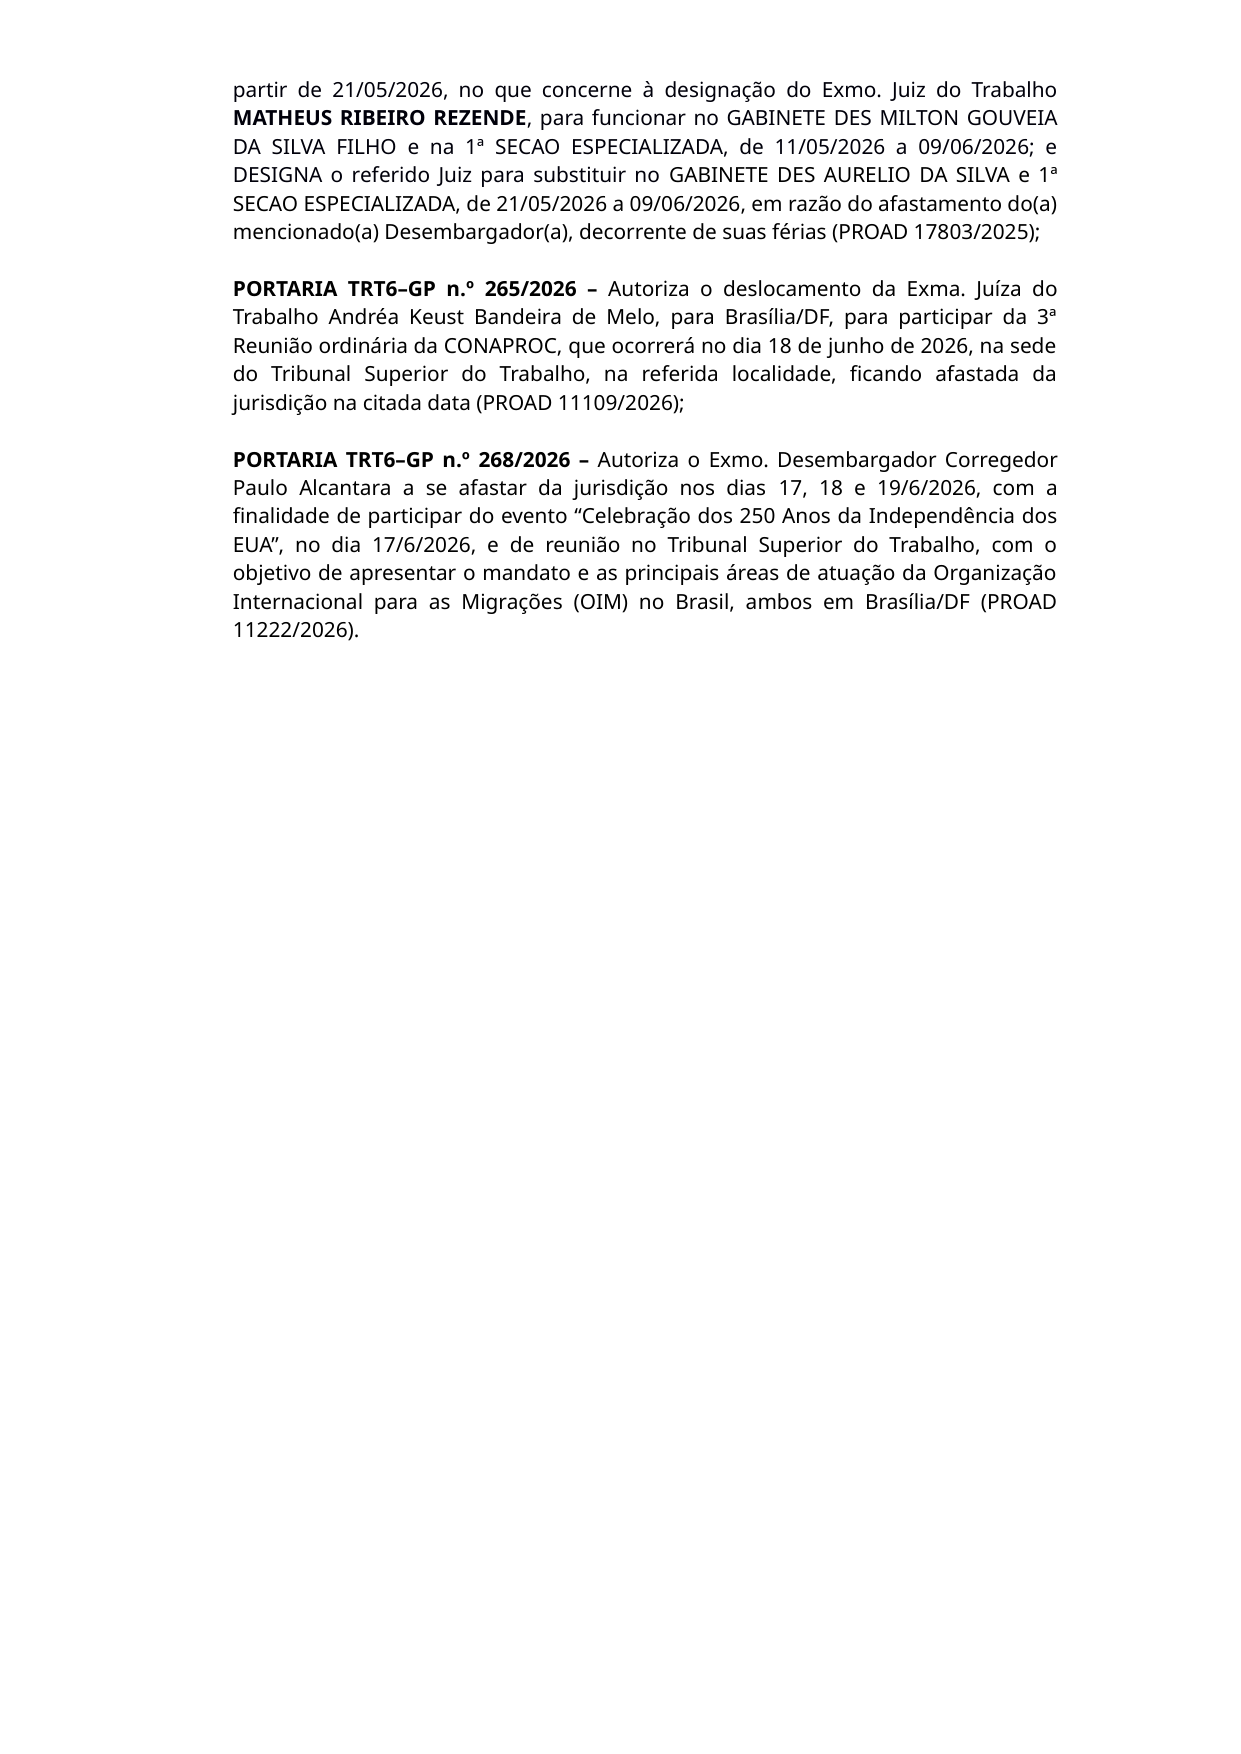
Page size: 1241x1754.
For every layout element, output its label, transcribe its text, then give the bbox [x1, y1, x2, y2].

table_cell partir de 21/05/2026, no que concerne à designação do Exmo. Juiz do Trabalho MATHEUS RIBEIRO REZENDE, para funcionar no GABINETE DES MILTON GOUVEIA DA SILVA FILHO e na 1ª SECAO ESPECIALIZADA, de 11/05/2026 a 09/06/2026; e DESIGNA o referido Juiz para substituir no GABINETE DES AURELIO DA SILVA e 1ª SECAO ESPECIALIZADA, de 21/05/2026 a 09/06/2026, em razão do afastamento do(a) mencionado(a) Desembargador(a), decorrente de suas férias (PROAD 17803/2025); PORTARIA TRT6–GP n.º 265/2026 – Autoriza o deslocamento da Exma. Juíza do Trabalho Andréa Keust Bandeira de Melo, para Brasília/DF, para participar da 3ª Reunião ordinária da CONAPROC, que ocorrerá no dia 18 de junho de 2026, na sede do Tribunal Superior do Trabalho, na referida localidade, ficando afastada da jurisdição na citada data (PROAD 11109/2026); PORTARIA TRT6–GP n.º 268/2026 – Autoriza o Exmo. Desembargador Corregedor Paulo Alcantara a se afastar da jurisdição nos dias 17, 18 e 19/6/2026, com a finalidade de participar do evento “Celebração dos 250 Anos da Independência dos EUA”, no dia 17/6/2026, e de reunião no Tribunal Superior do Trabalho, com o objetivo de apresentar o mandato e as principais áreas de atuação da Organização Internacional para as Migrações (OIM) no Brasil, ambos em Brasília/DF (PROAD 11222/2026). [222, 75, 1069, 672]
table_cell [154, 75, 222, 672]
